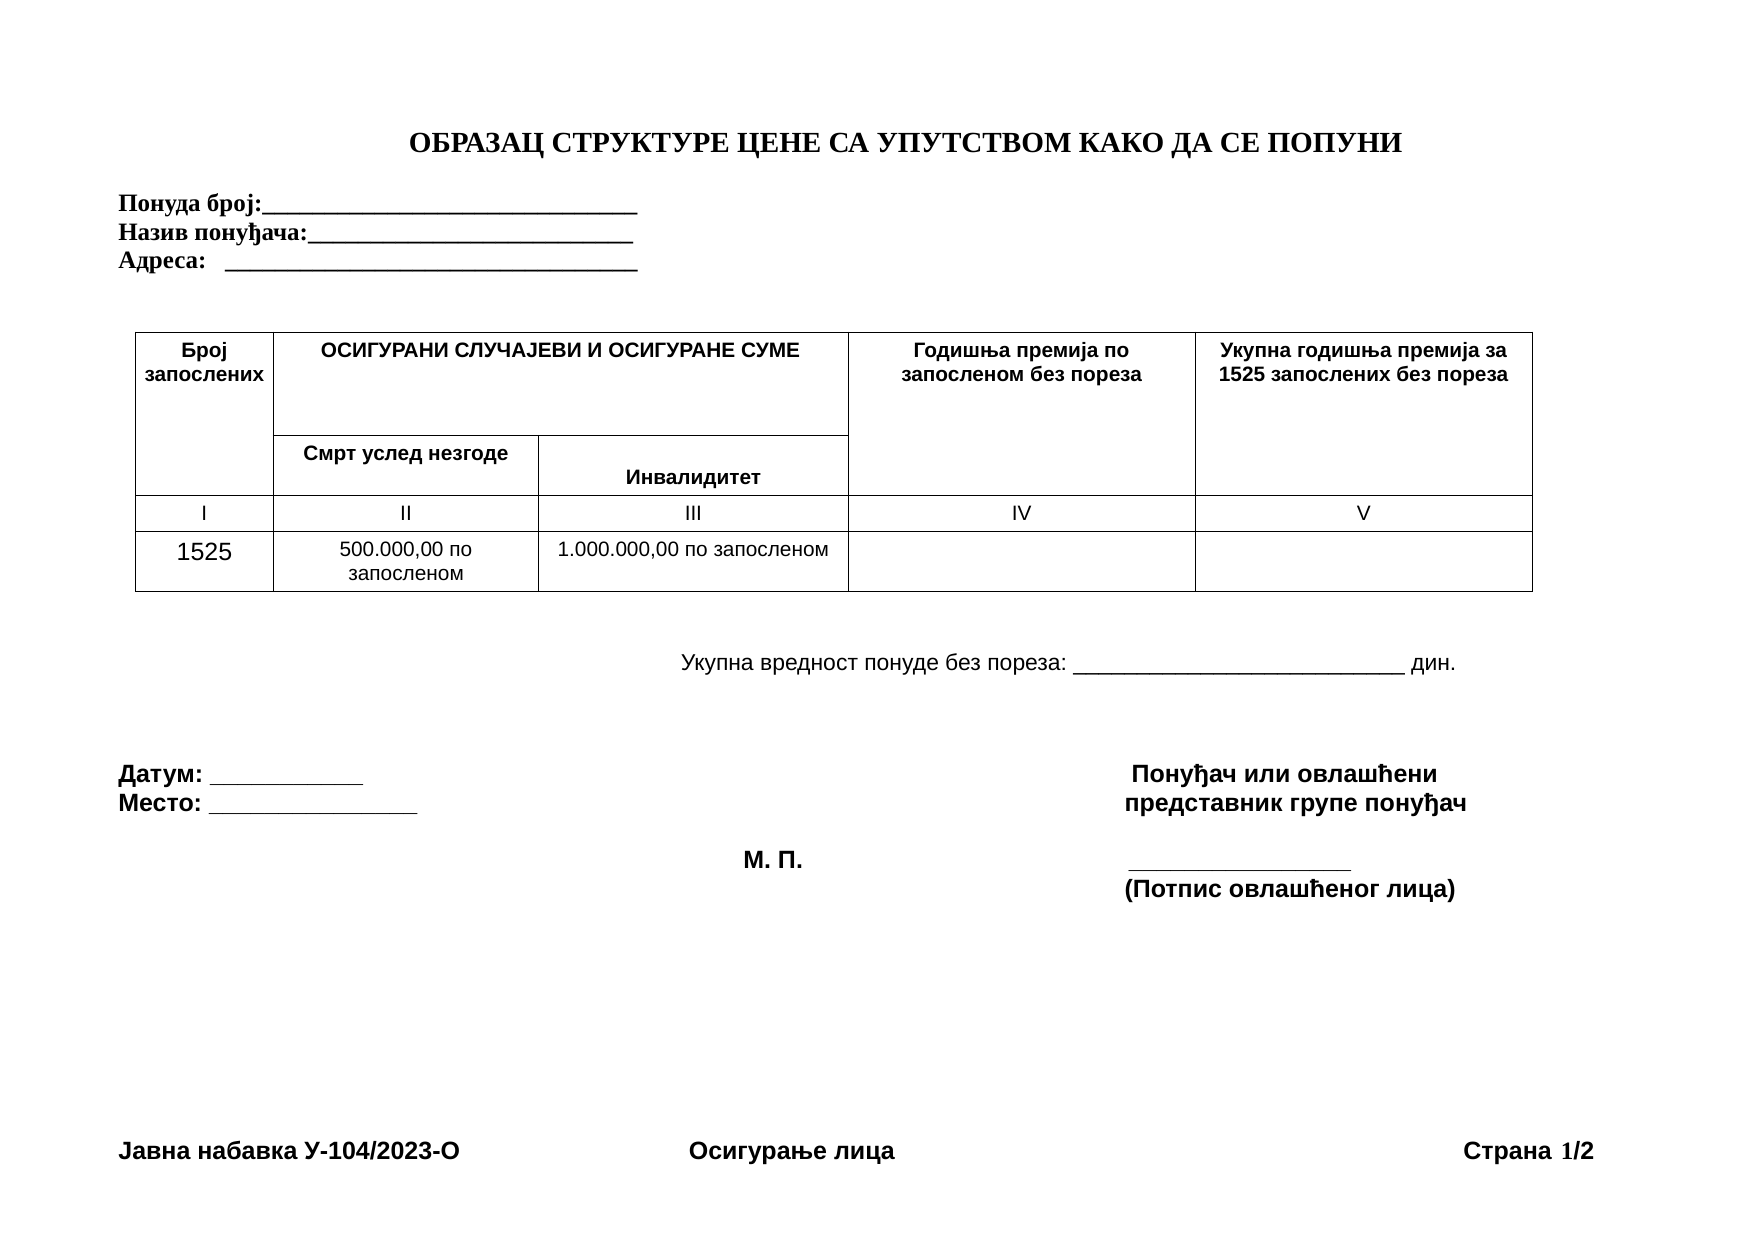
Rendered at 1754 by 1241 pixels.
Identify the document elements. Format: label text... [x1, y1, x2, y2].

table_cell II [274, 496, 538, 531]
table_header Годишња премија по запосленом без пореза [849, 333, 1195, 495]
text Место: _______________ представник групе понуђач [118, 788, 1679, 816]
text Понуда број:______________________________ [118, 188, 1679, 217]
table_cell IV [849, 496, 1195, 531]
text М. П. ________________ [118, 845, 1679, 874]
table_cell 500.000,00 по запосленом [274, 532, 538, 591]
text Укупна вредност понуде без пореза: __________________________ дин. [118, 648, 1679, 675]
table_header Укупна годишња премија за 1525 запослених без пореза [1196, 333, 1532, 495]
table_cell I [136, 496, 273, 531]
text Назив понуђача:__________________________ [118, 217, 1679, 245]
text Адреса: _________________________________ [118, 245, 1679, 274]
table_header ОСИГУРАНИ СЛУЧАЈЕВИ И ОСИГУРАНЕ СУМЕ [274, 333, 848, 435]
table_cell [1196, 532, 1532, 591]
table_cell 1.000.000,00 по запосленом [539, 532, 848, 591]
text ОБРАЗАЦ СТРУКТУРЕ ЦЕНЕ СА УПУТСТВОМ КАКО ДА СЕ ПОПУНИ [118, 126, 1679, 159]
table_cell [849, 532, 1195, 591]
table_cell Смрт услед незгоде [274, 436, 538, 495]
table_cell 1525 [136, 532, 273, 591]
table_cell Инвалидитет [539, 436, 848, 495]
text (Потпис овлашћеног лица) [118, 874, 1679, 903]
table_cell III [539, 496, 848, 531]
table_cell V [1196, 496, 1532, 531]
text Датум: ___________ Понуђач или овлашћени [118, 759, 1679, 788]
table_header Број запослених [136, 333, 273, 495]
